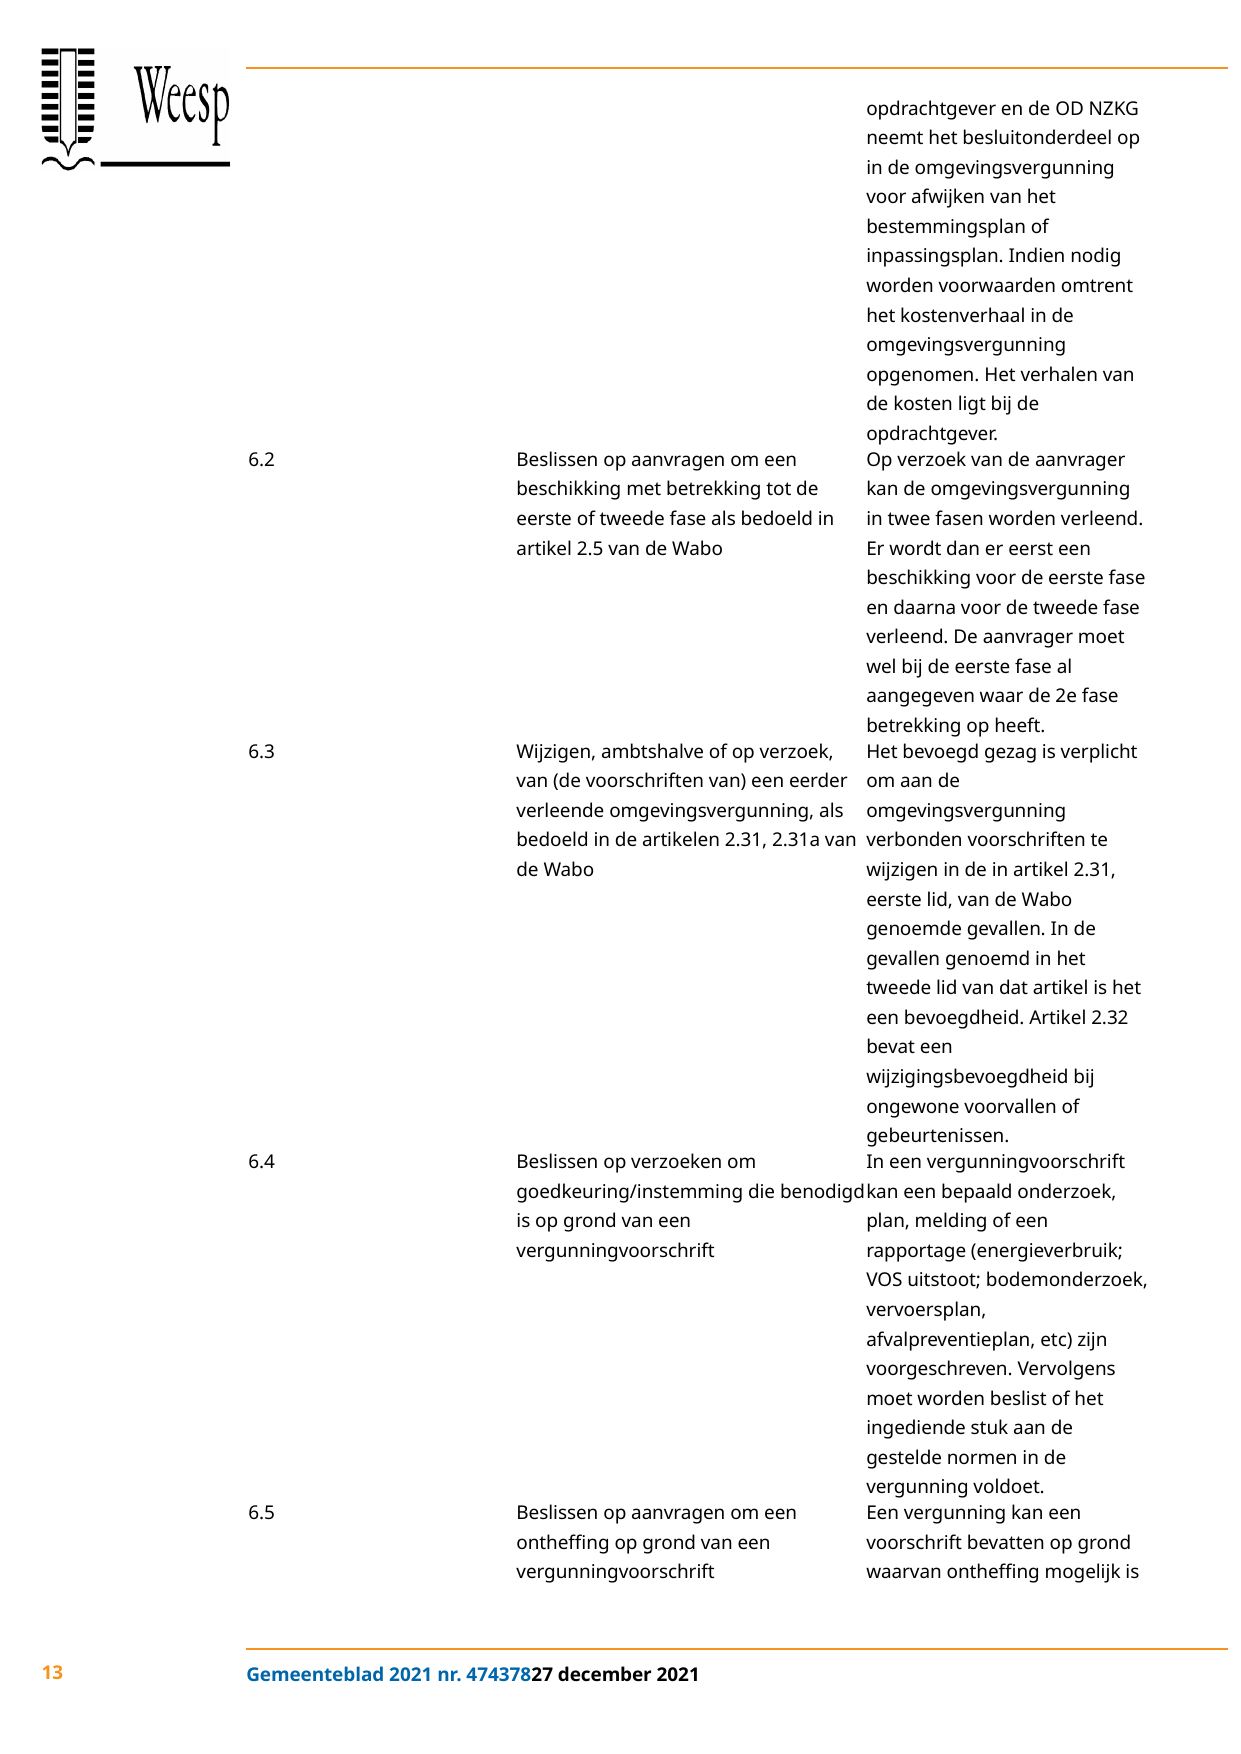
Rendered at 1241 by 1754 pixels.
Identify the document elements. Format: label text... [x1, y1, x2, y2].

table_cell Beslissen op verzoeken om goedkeuring/instemming die benodigd is op grond van een vergunningvoorschrift [516, 1148, 866, 1499]
table_cell 6.2 [248, 446, 516, 738]
table_cell Het bevoegd gezag is verplicht om aan de omgevingsvergunning verbonden voorschriften te wijzigen in de in artikel 2.31, eerste lid, van de Wabo genoemde gevallen. In de gevallen genoemd in het tweede lid van dat artikel is het een bevoegdheid. Artikel 2.32 bevat een wijzigingsbevoegdheid bij ongewone voorvallen of gebeurtenissen. [866, 738, 1152, 1148]
table_cell Wijzigen, ambtshalve of op verzoek, van (de voorschriften van) een eerder verleende omgevingsvergunning, als bedoeld in de artikelen 2.31, 2.31a van de Wabo [516, 738, 866, 1148]
table_cell 6.5 [248, 1499, 516, 1584]
table_cell Op verzoek van de aanvrager kan de omgevingsvergunning in twee fasen worden verleend. Er wordt dan er eerst een beschikking voor de eerste fase en daarna voor de tweede fase verleend. De aanvrager moet wel bij de eerste fase al aangegeven waar de 2e fase betrekking op heeft. [866, 446, 1152, 738]
table_cell [516, 95, 866, 446]
picture [41, 47, 231, 172]
table_cell In een vergunningvoorschrift kan een bepaald onderzoek, plan, melding of een rapportage (energieverbruik; VOS uitstoot; bodemonderzoek, vervoersplan, afvalpreventieplan, etc) zijn voorgeschreven. Vervolgens moet worden beslist of het ingediende stuk aan de gestelde normen in de vergunning voldoet. [866, 1148, 1152, 1499]
table_cell Beslissen op aanvragen om een ontheffing op grond van een vergunningvoorschrift [516, 1499, 866, 1584]
table_cell Een vergunning kan een voorschrift bevatten op grond waarvan ontheffing mogelijk is [866, 1499, 1152, 1584]
table_cell Beslissen op aanvragen om een beschikking met betrekking tot de eerste of tweede fase als bedoeld in artikel 2.5 van de Wabo [516, 446, 866, 738]
table_cell 6.3 [248, 738, 516, 1148]
table_cell [248, 95, 516, 446]
table_cell opdrachtgever en de OD NZKG neemt het besluitonderdeel op in de omgevingsvergunning voor afwijken van het bestemmingsplan of inpassingsplan. Indien nodig worden voorwaarden omtrent het kostenverhaal in de omgevingsvergunning opgenomen. Het verhalen van de kosten ligt bij de opdrachtgever. [866, 95, 1152, 446]
table_cell 6.4 [248, 1148, 516, 1499]
